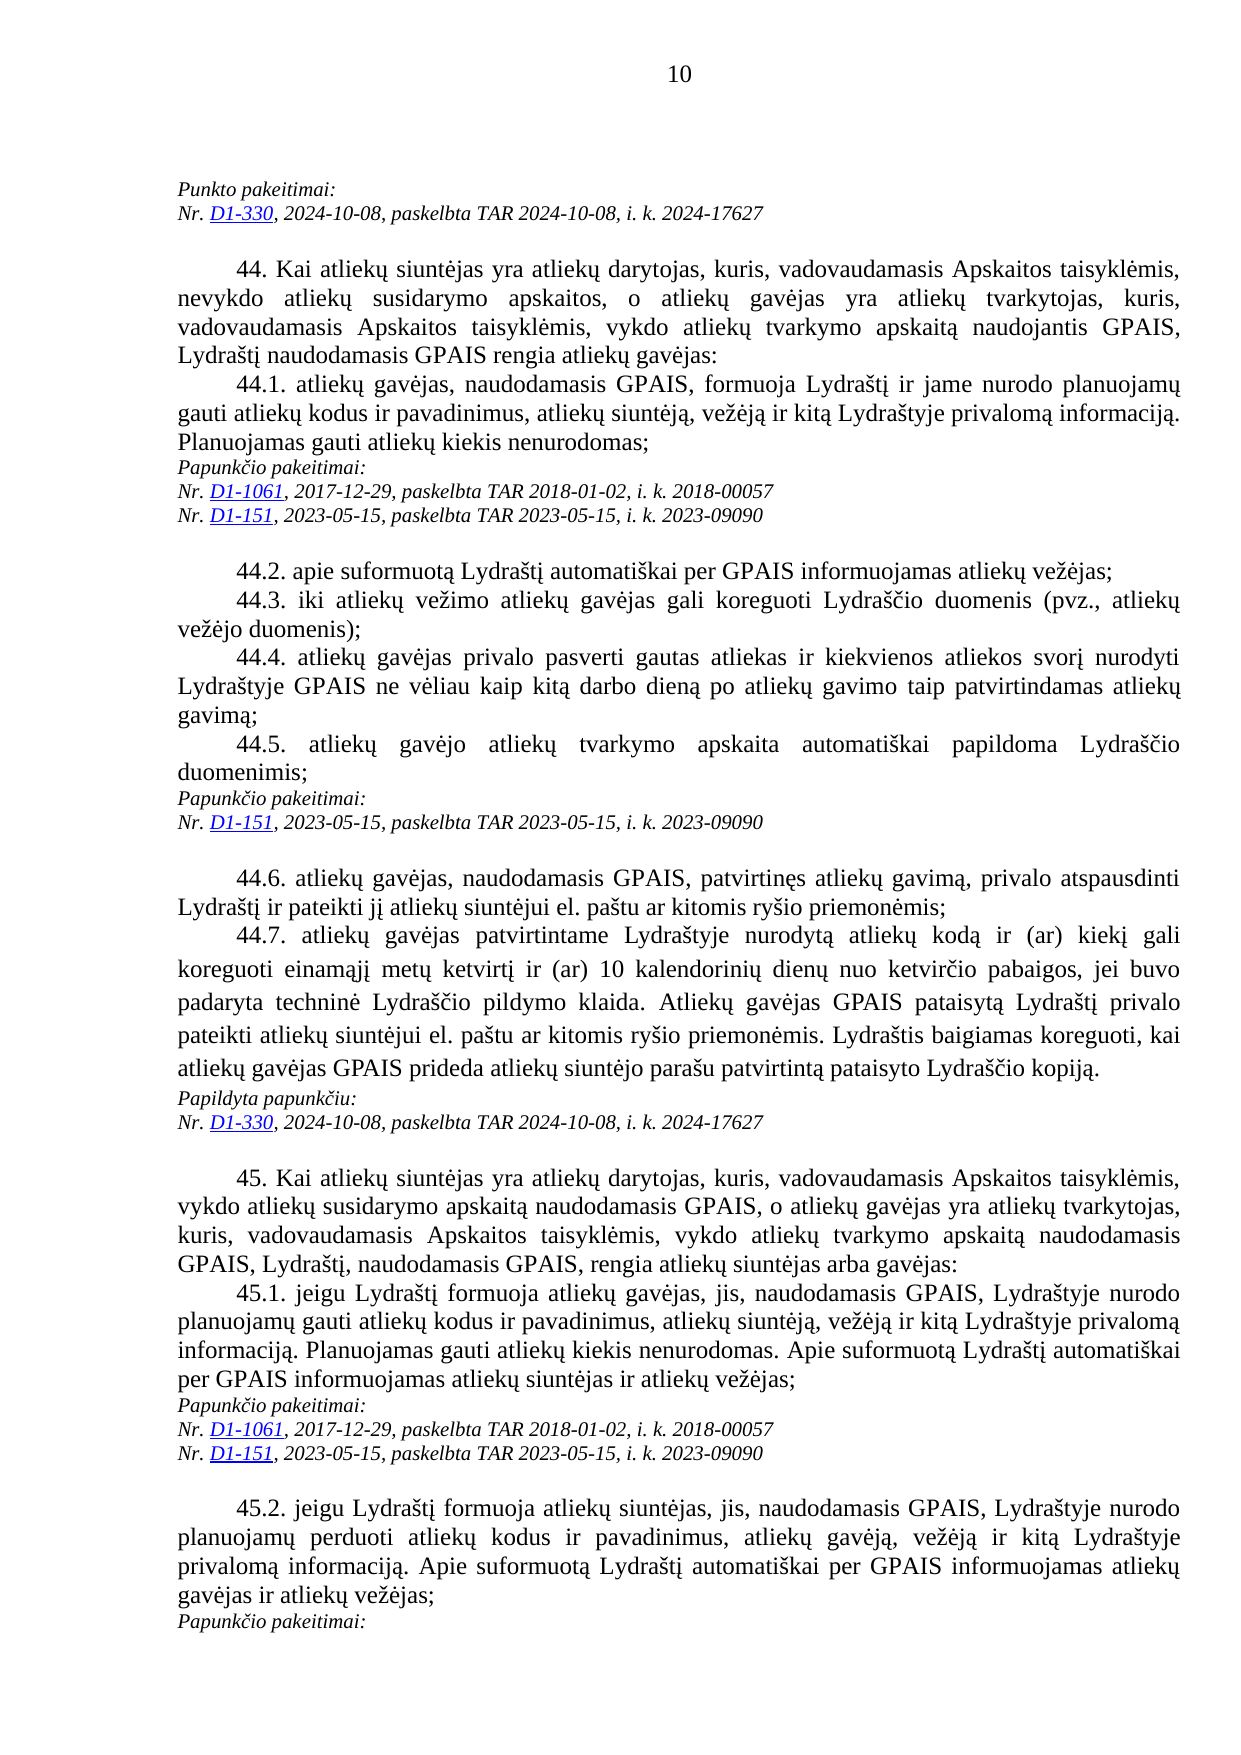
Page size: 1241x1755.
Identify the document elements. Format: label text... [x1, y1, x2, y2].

text Papunkčio pakeitimai: [177, 786, 1181, 810]
text 44.3. iki atliekų vežimo atliekų gavėjas gali koreguoti Lydraščio duomenis (pvz., atliekų vežėjo duomenis); [177, 585, 1181, 642]
text Papunkčio pakeitimai: [177, 1608, 1181, 1633]
text 45. Kai atliekų siuntėjas yra atliekų darytojas, kuris, vadovaudamasis Apskaitos taisyklėmis, vykdo atliekų susidarymo apskaitą naudodamasis GPAIS, o atliekų gavėjas yra atliekų tvarkytojas, kuris, vadovaudamasis Apskaitos taisyklėmis, vykdo atliekų tvarkymo apskaitą naudodamasis GPAIS, Lydraštį, naudodamasis GPAIS, rengia atliekų siuntėjas arba gavėjas: [177, 1163, 1181, 1278]
text 44.1. atliekų gavėjas, naudodamasis GPAIS, formuoja Lydraštį ir jame nurodo planuojamų gauti atliekų kodus ir pavadinimus, atliekų siuntėją, vežėją ir kitą Lydraštyje privalomą informaciją. Planuojamas gauti atliekų kiekis nenurodomas; [177, 369, 1181, 455]
text Nr. D1-151, 2023-05-15, paskelbta TAR 2023-05-15, i. k. 2023-09090 [177, 503, 1181, 527]
text 45.1. jeigu Lydraštį formuoja atliekų gavėjas, jis, naudodamasis GPAIS, Lydraštyje nurodo planuojamų gauti atliekų kodus ir pavadinimus, atliekų siuntėją, vežėją ir kitą Lydraštyje privalomą informaciją. Planuojamas gauti atliekų kiekis nenurodomas. Apie suformuotą Lydraštį automatiškai per GPAIS informuojamas atliekų siuntėjas ir atliekų vežėjas; [177, 1278, 1181, 1393]
text Punkto pakeitimai: [177, 177, 1181, 201]
text Papunkčio pakeitimai: [177, 1393, 1181, 1417]
text Nr. D1-330, 2024-10-08, paskelbta TAR 2024-10-08, i. k. 2024-17627 [177, 201, 1181, 225]
text Nr. D1-330, 2024-10-08, paskelbta TAR 2024-10-08, i. k. 2024-17627 [177, 1110, 1181, 1134]
text 44.4. atliekų gavėjas privalo pasverti gautas atliekas ir kiekvienos atliekos svorį nurodyti Lydraštyje GPAIS ne vėliau kaip kitą darbo dieną po atliekų gavimo taip patvirtindamas atliekų gavimą; [177, 642, 1181, 729]
text Papildyta papunkčiu: [177, 1086, 1181, 1110]
text 44.5. atliekų gavėjo atliekų tvarkymo apskaita automatiškai papildoma Lydraščio duomenimis; [177, 729, 1181, 786]
text 44.6. atliekų gavėjas, naudodamasis GPAIS, patvirtinęs atliekų gavimą, privalo atspausdinti Lydraštį ir pateikti jį atliekų siuntėjui el. paštu ar kitomis ryšio priemonėmis; [177, 863, 1181, 921]
text Nr. D1-151, 2023-05-15, paskelbta TAR 2023-05-15, i. k. 2023-09090 [177, 1441, 1181, 1465]
text 44. Kai atliekų siuntėjas yra atliekų darytojas, kuris, vadovaudamasis Apskaitos taisyklėmis, nevykdo atliekų susidarymo apskaitos, o atliekų gavėjas yra atliekų tvarkytojas, kuris, vadovaudamasis Apskaitos taisyklėmis, vykdo atliekų tvarkymo apskaitą naudojantis GPAIS, Lydraštį naudodamasis GPAIS rengia atliekų gavėjas: [177, 254, 1181, 369]
text Nr. D1-1061, 2017-12-29, paskelbta TAR 2018-01-02, i. k. 2018-00057 [177, 1417, 1181, 1441]
text 44.2. apie suformuotą Lydraštį automatiškai per GPAIS informuojamas atliekų vežėjas; [177, 556, 1181, 585]
text 45.2. jeigu Lydraštį formuoja atliekų siuntėjas, jis, naudodamasis GPAIS, Lydraštyje nurodo planuojamų perduoti atliekų kodus ir pavadinimus, atliekų gavėją, vežėją ir kitą Lydraštyje privalomą informaciją. Apie suformuotą Lydraštį automatiškai per GPAIS informuojamas atliekų gavėjas ir atliekų vežėjas; [177, 1493, 1181, 1608]
text Nr. D1-151, 2023-05-15, paskelbta TAR 2023-05-15, i. k. 2023-09090 [177, 810, 1181, 834]
text 44.7. atliekų gavėjas patvirtintame Lydraštyje nurodytą atliekų kodą ir (ar) kiekį gali koreguoti einamąjį metų ketvirtį ir (ar) 10 kalendorinių dienų nuo ketvirčio pabaigos, jei buvo padaryta techninė Lydraščio pildymo klaida. Atliekų gavėjas GPAIS pataisytą Lydraštį privalo pateikti atliekų siuntėjui el. paštu ar kitomis ryšio priemonėmis. Lydraštis baigiamas koreguoti, kai atliekų gavėjas GPAIS prideda atliekų siuntėjo parašu patvirtintą pataisyto Lydraščio kopiją. [177, 921, 1181, 1081]
text Nr. D1-1061, 2017-12-29, paskelbta TAR 2018-01-02, i. k. 2018-00057 [177, 479, 1181, 503]
text Papunkčio pakeitimai: [177, 455, 1181, 479]
